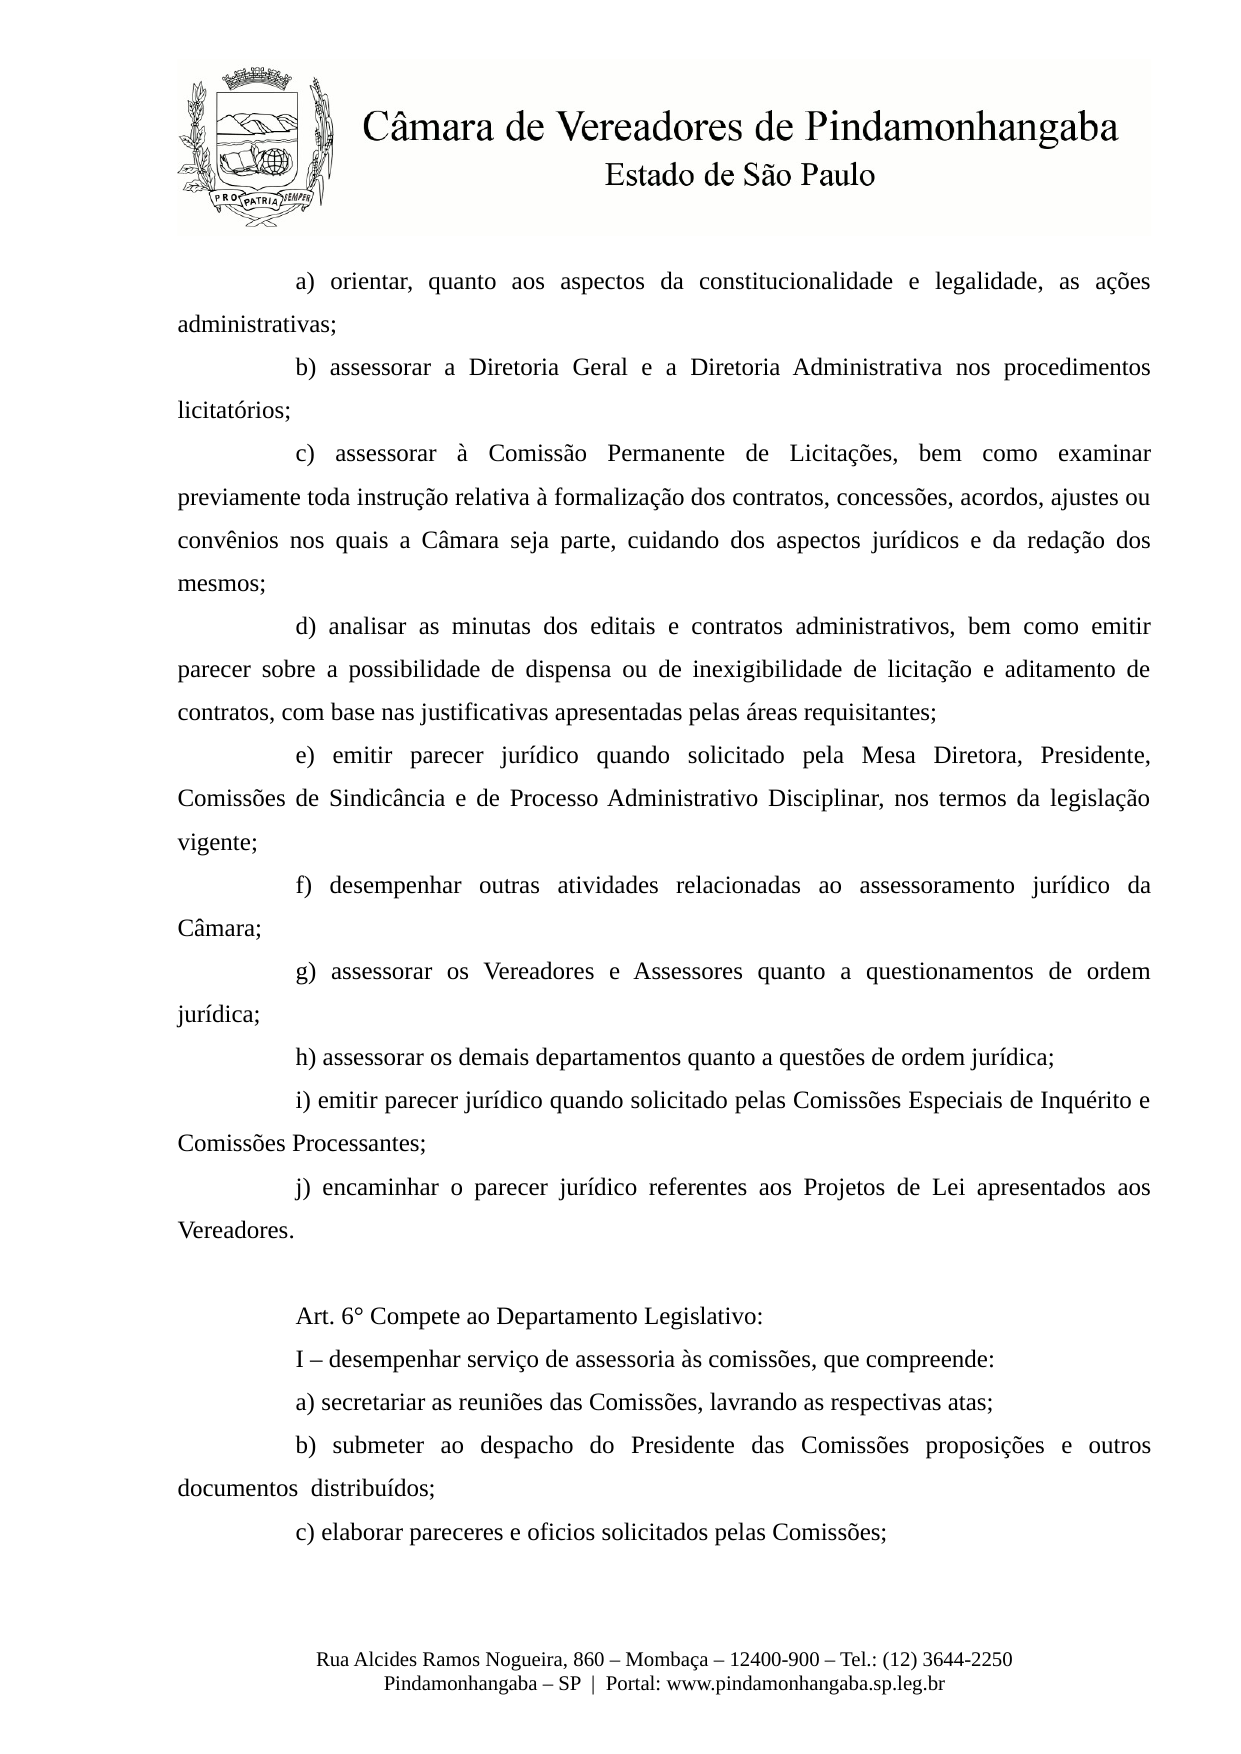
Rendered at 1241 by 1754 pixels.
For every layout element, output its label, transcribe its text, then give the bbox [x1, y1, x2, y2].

text Art. 6° Compete ao Departamento Legislativo: [177, 1301, 1152, 1330]
text e) emitir parecer jurídico quando solicitado pela Mesa Diretora, Presidente, Comissões de Sindicância e de Processo Administrativo Disciplinar, nos termos da legislação vigente; [177, 740, 1152, 855]
text b) submeter ao despacho do Presidente das Comissões proposições e outros documentos distribuídos; [177, 1430, 1152, 1502]
text I – desempenhar serviço de assessoria às comissões, que compreende: [177, 1344, 1152, 1373]
text h) assessorar os demais departamentos quanto a questões de ordem jurídica; [177, 1042, 1152, 1071]
picture [177, 59, 1152, 236]
text d) analisar as minutas dos editais e contratos administrativos, bem como emitir parecer sobre a possibilidade de dispensa ou de inexigibilidade de licitação e aditamento de contratos, com base nas justificativas apresentadas pelas áreas requisitantes; [177, 611, 1152, 726]
text c) elaborar pareceres e oficios solicitados pelas Comissões; [177, 1517, 1152, 1545]
text a) orientar, quanto aos aspectos da constitucionalidade e legalidade, as ações administrativas; [177, 266, 1152, 338]
text a) secretariar as reuniões das Comissões, lavrando as respectivas atas; [177, 1387, 1152, 1416]
text i) emitir parecer jurídico quando solicitado pelas Comissões Especiais de Inquérito e Comissões Processantes; [177, 1085, 1152, 1157]
text j) encaminhar o parecer jurídico referentes aos Projetos de Lei apresentados aos Vereadores. [177, 1172, 1152, 1243]
text c) assessorar à Comissão Permanente de Licitações, bem como examinar previamente toda instrução relativa à formalização dos contratos, concessões, acordos, ajustes ou convênios nos quais a Câmara seja parte, cuidando dos aspectos jurídicos e da redação dos mesmos; [177, 438, 1152, 597]
text g) assessorar os Vereadores e Assessores quanto a questionamentos de ordem jurídica; [177, 956, 1152, 1028]
text b) assessorar a Diretoria Geral e a Diretoria Administrativa nos procedimentos licitatórios; [177, 352, 1152, 424]
text f) desempenhar outras atividades relacionadas ao assessoramento jurídico da Câmara; [177, 870, 1152, 942]
